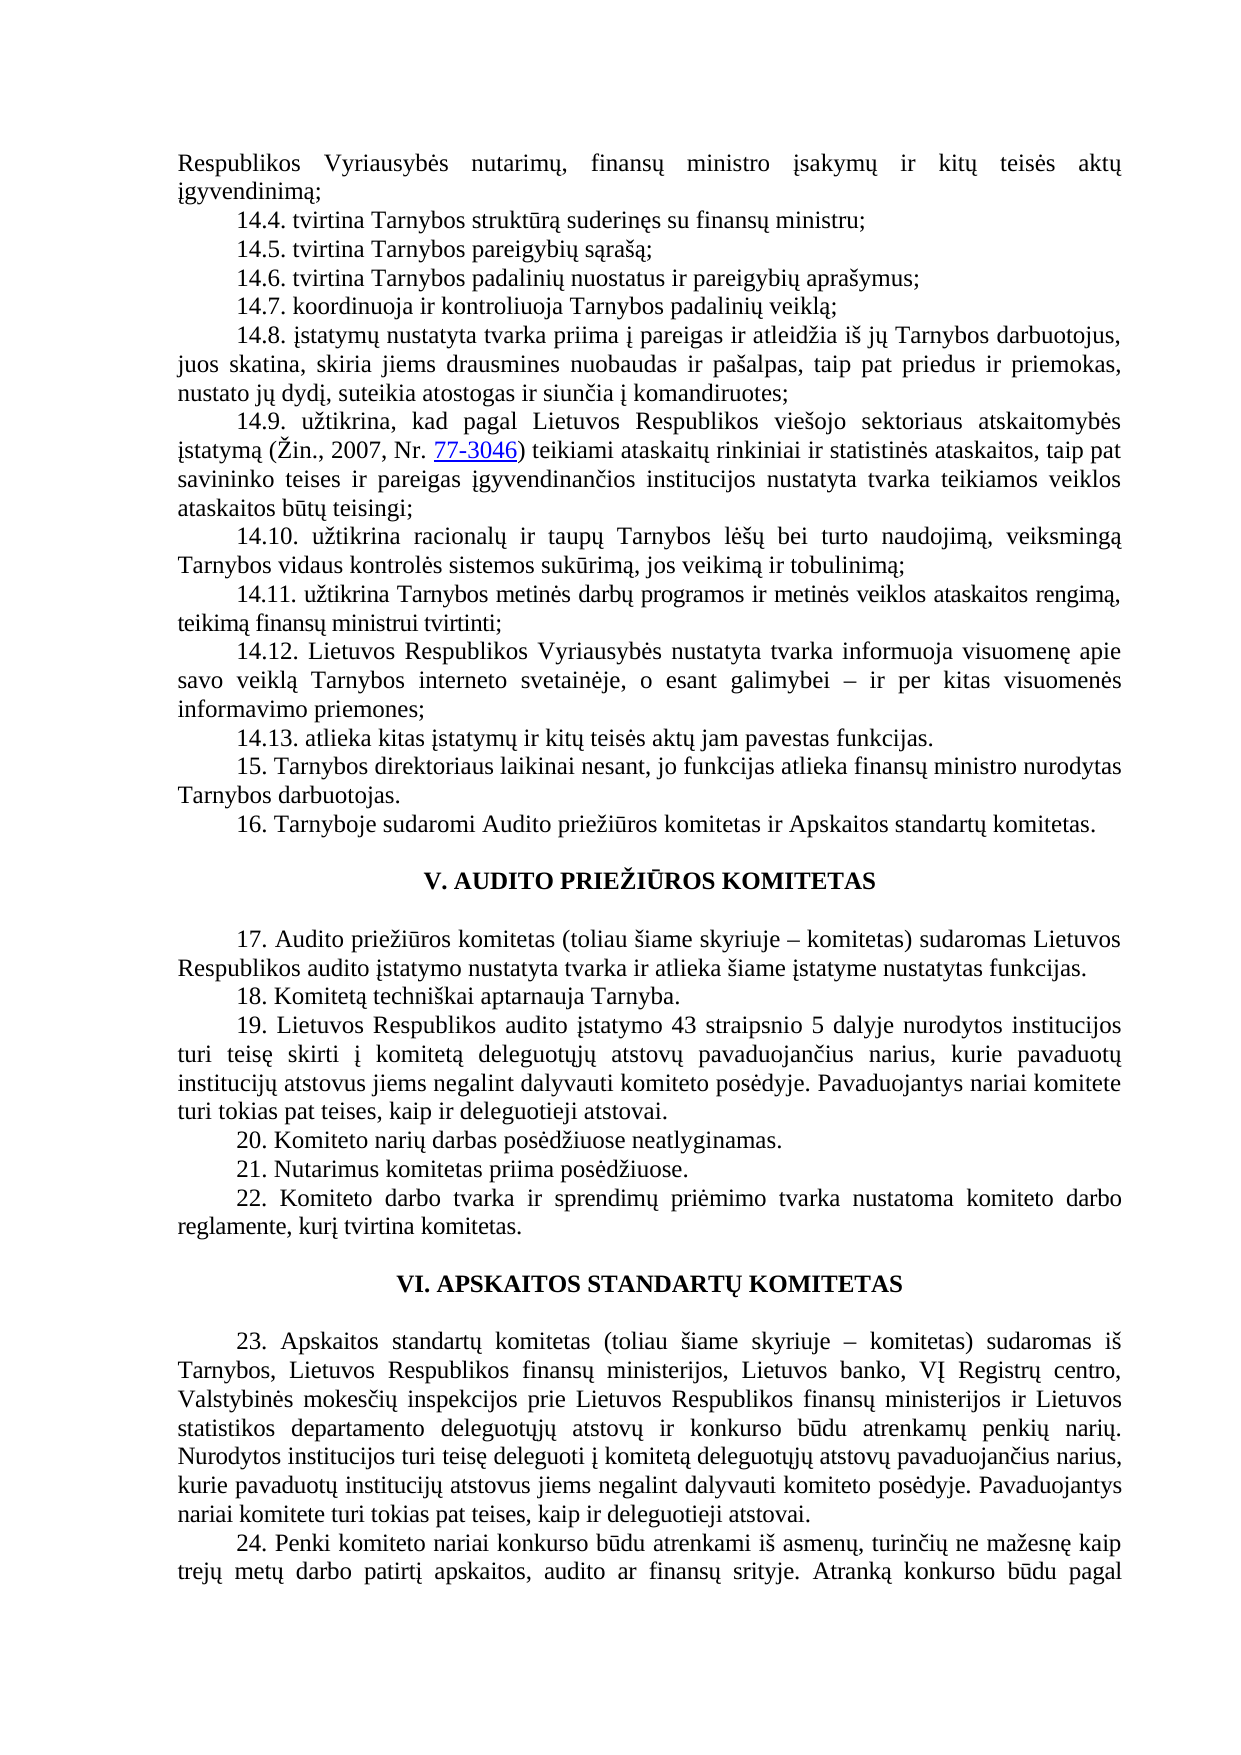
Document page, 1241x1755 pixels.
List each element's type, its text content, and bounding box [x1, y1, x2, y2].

text 14.9. užtikrina, kad pagal Lietuvos Respublikos viešojo sektoriaus atskaitomybės įstatymą (Žin., 2007, Nr. 77-3046) teikiami ataskaitų rinkiniai ir statistinės ataskaitos, taip pat savininko teises ir pareigas įgyvendinančios institucijos nustatyta tvarka teikiamos veiklos ataskaitos būtų teisingi; [177, 406, 1122, 521]
text 21. Nutarimus komitetas priima posėdžiuose. [177, 1154, 1122, 1183]
text 14.13. atlieka kitas įstatymų ir kitų teisės aktų jam pavestas funkcijas. [177, 723, 1122, 751]
text V. AUDITO PRIEŽIŪROS KOMITETAS [177, 866, 1122, 895]
text 17. Audito priežiūros komitetas (toliau šiame skyriuje – komitetas) sudaromas Lietuvos Respublikos audito įstatymo nustatyta tvarka ir atlieka šiame įstatyme nustatytas funkcijas. [177, 924, 1122, 981]
text 22. Komiteto darbo tvarka ir sprendimų priėmimo tvarka nustatoma komiteto darbo reglamente, kurį tvirtina komitetas. [177, 1183, 1122, 1240]
text 14.8. įstatymų nustatyta tvarka priima į pareigas ir atleidžia iš jų Tarnybos darbuotojus, juos skatina, skiria jiems drausmines nuobaudas ir pašalpas, taip pat priedus ir priemokas, nustato jų dydį, suteikia atostogas ir siunčia į komandiruotes; [177, 320, 1122, 406]
text 14.12. Lietuvos Respublikos Vyriausybės nustatyta tvarka informuoja visuomenę apie savo veiklą Tarnybos interneto svetainėje, o esant galimybei – ir per kitas visuomenės informavimo priemones; [177, 636, 1122, 723]
text 16. Tarnyboje sudaromi Audito priežiūros komitetas ir Apskaitos standartų komitetas. [177, 809, 1122, 838]
text 23. Apskaitos standartų komitetas (toliau šiame skyriuje – komitetas) sudaromas iš Tarnybos, Lietuvos Respublikos finansų ministerijos, Lietuvos banko, VĮ Registrų centro, Valstybinės mokesčių inspekcijos prie Lietuvos Respublikos finansų ministerijos ir Lietuvos statistikos departamento deleguotųjų atstovų ir konkurso būdu atrenkamų penkių narių. Nurodytos institucijos turi teisę deleguoti į komitetą deleguotųjų atstovų pavaduojančius narius, kurie pavaduotų institucijų atstovus jiems negalint dalyvauti komiteto posėdyje. Pavaduojantys nariai komitete turi tokias pat teises, kaip ir deleguotieji atstovai. [177, 1326, 1122, 1528]
text 14.11. užtikrina Tarnybos metinės darbų programos ir metinės veiklos ataskaitos rengimą, teikimą finansų ministrui tvirtinti; [177, 579, 1122, 636]
text 18. Komitetą techniškai aptarnauja Tarnyba. [177, 981, 1122, 1010]
text Respublikos Vyriausybės nutarimų, finansų ministro įsakymų ir kitų teisės aktų įgyvendinimą; [177, 148, 1122, 205]
text 14.5. tvirtina Tarnybos pareigybių sąrašą; [177, 234, 1122, 263]
text 14.4. tvirtina Tarnybos struktūrą suderinęs su finansų ministru; [177, 205, 1122, 234]
text 14.7. koordinuoja ir kontroliuoja Tarnybos padalinių veiklą; [177, 291, 1122, 320]
text 15. Tarnybos direktoriaus laikinai nesant, jo funkcijas atlieka finansų ministro nurodytas Tarnybos darbuotojas. [177, 751, 1122, 809]
text 24. Penki komiteto nariai konkurso būdu atrenkami iš asmenų, turinčių ne mažesnę kaip trejų metų darbo patirtį apskaitos, audito ar finansų srityje. Atranką konkurso būdu pagal [177, 1528, 1122, 1585]
text 14.6. tvirtina Tarnybos padalinių nuostatus ir pareigybių aprašymus; [177, 263, 1122, 291]
text VI. APSKAITOS STANDARTŲ KOMITETAS [177, 1269, 1122, 1298]
text 20. Komiteto narių darbas posėdžiuose neatlyginamas. [177, 1125, 1122, 1154]
text 19. Lietuvos Respublikos audito įstatymo 43 straipsnio 5 dalyje nurodytos institucijos turi teisę skirti į komitetą deleguotųjų atstovų pavaduojančius narius, kurie pavaduotų institucijų atstovus jiems negalint dalyvauti komiteto posėdyje. Pavaduojantys nariai komitete turi tokias pat teises, kaip ir deleguotieji atstovai. [177, 1010, 1122, 1125]
text 14.10. užtikrina racionalų ir taupų Tarnybos lėšų bei turto naudojimą, veiksmingą Tarnybos vidaus kontrolės sistemos sukūrimą, jos veikimą ir tobulinimą; [177, 521, 1122, 579]
